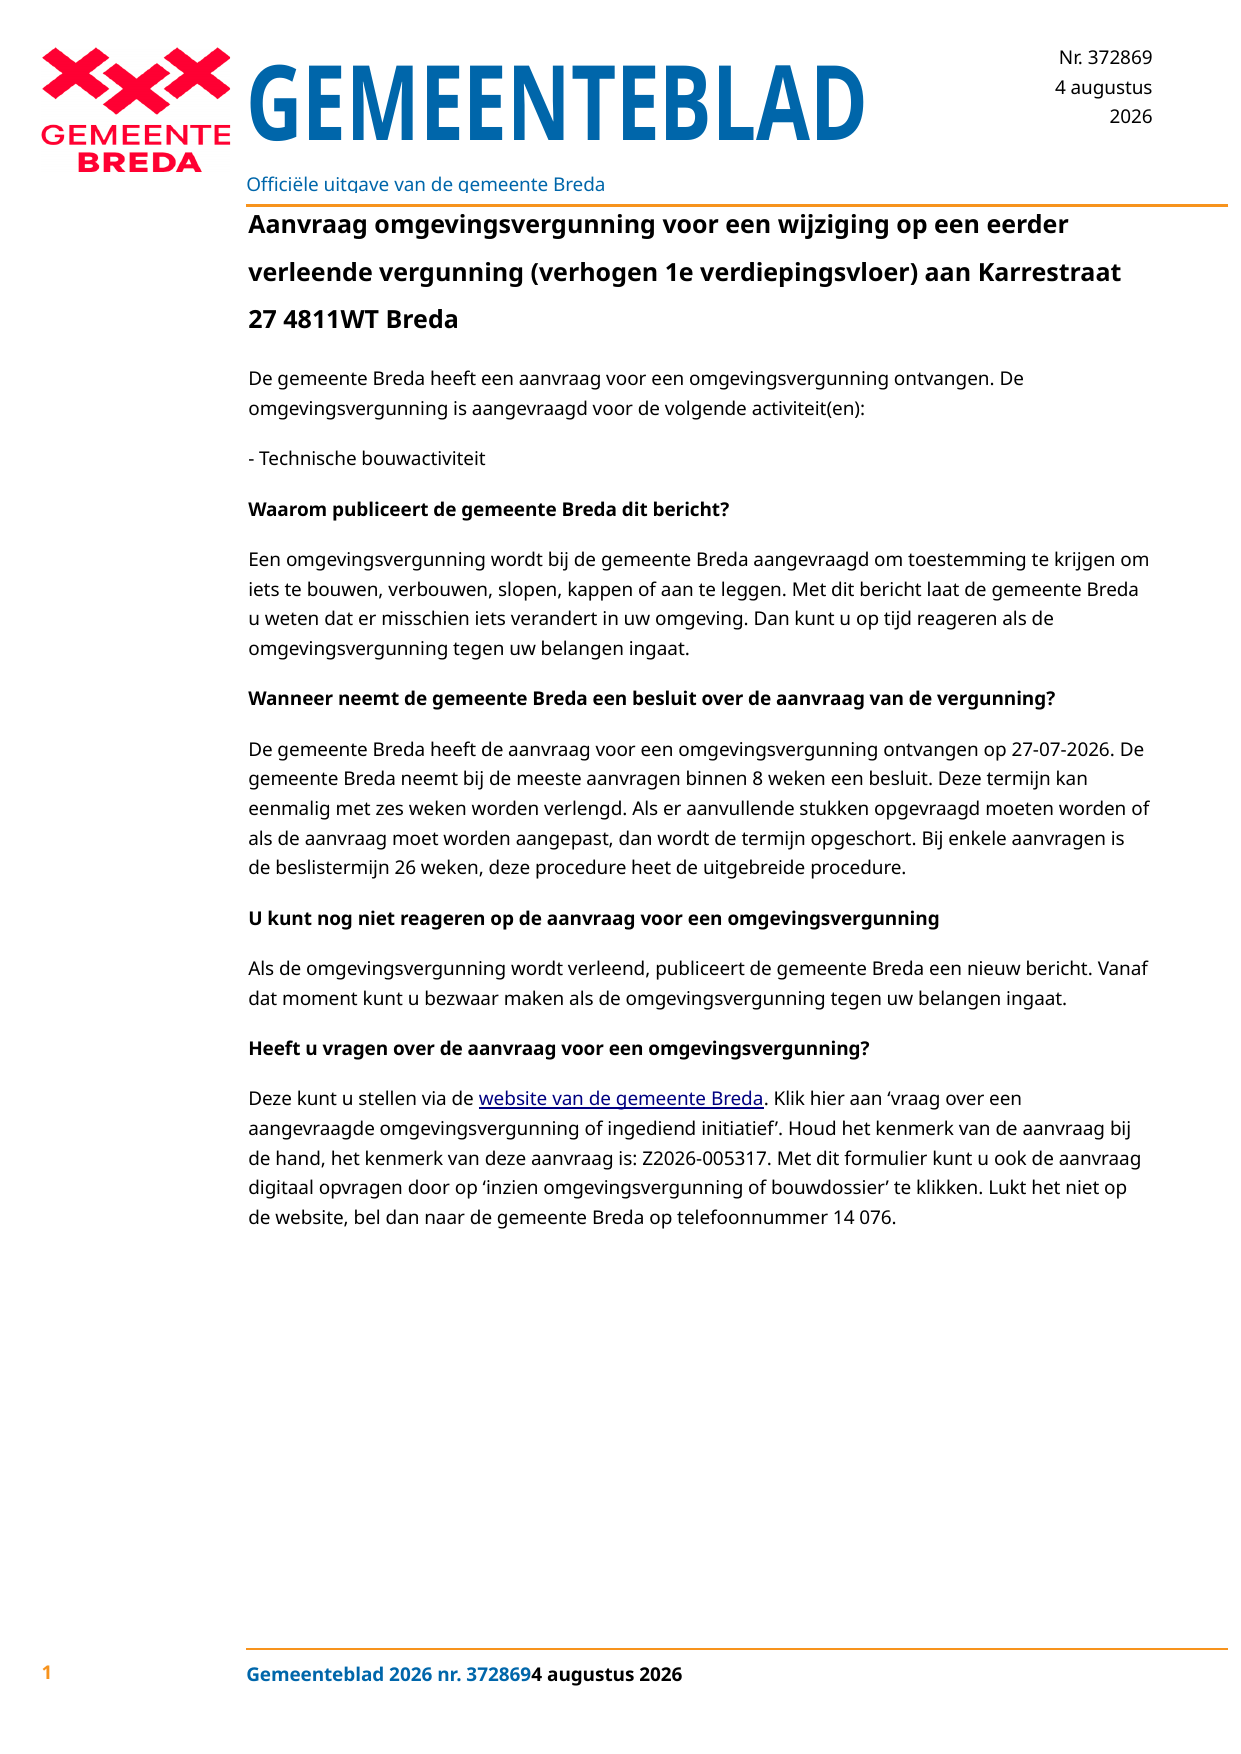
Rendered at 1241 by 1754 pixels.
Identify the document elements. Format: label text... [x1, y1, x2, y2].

text De gemeente Breda heeft de aanvraag voor een omgevingsvergunning ontvangen op 27-07-2026. De gemeente Breda neemt bij de meeste aanvragen binnen 8 weken een besluit. Deze termijn kan eenmalig met zes weken worden verlengd. Als er aanvullende stukken opgevraagd moeten worden of als de aanvraag moet worden aangepast, dan wordt de termijn opgeschort. Bij enkele aanvragen is de beslistermijn 26 weken, deze procedure heet de uitgebreide procedure. [248, 736, 1152, 880]
text U kunt nog niet reageren op de aanvraag voor een omgevingsvergunning [248, 905, 1152, 930]
text - Technische bouwactiviteit [248, 446, 1152, 471]
text Wanneer neemt de gemeente Breda een besluit over de aanvraag van de vergunning? [248, 686, 1152, 711]
text Heeft u vragen over de aanvraag voor een omgevingsvergunning? [248, 1035, 1152, 1061]
text Deze kunt u stellen via de website van de gemeente Breda. Klik hier aan ‘vraag over een aangevraagde omgevingsvergunning of ingediend initiatief’. Houd het kenmerk van de aanvraag bij de hand, het kenmerk van deze aanvraag is: Z2026-005317. Met dit formulier kunt u ook de aanvraag digitaal opvragen door op ‘inzien omgevingsvergunning of bouwdossier’ te klikken. Lukt het niet op de website, bel dan naar de gemeente Breda op telefoonnummer 14 076. [248, 1086, 1152, 1229]
text Waarom publiceert de gemeente Breda dit bericht? [248, 496, 1152, 522]
text De gemeente Breda heeft een aanvraag voor een omgevingsvergunning ontvangen. De omgevingsvergunning is aangevraagd voor de volgende activiteit(en): [248, 366, 1152, 421]
picture [41, 47, 231, 172]
text Een omgevingsvergunning wordt bij de gemeente Breda aangevraagd om toestemming te krijgen om iets te bouwen, verbouwen, slopen, kappen of aan te leggen. Met dit bericht laat de gemeente Breda u weten dat er misschien iets verandert in uw omgeving. Dan kunt u op tijd reageren als de omgevingsvergunning tegen uw belangen ingaat. [248, 546, 1152, 661]
text Als de omgevingsvergunning wordt verleend, publiceert de gemeente Breda een nieuw bericht. Vanaf dat moment kunt u bezwaar maken als de omgevingsvergunning tegen uw belangen ingaat. [248, 955, 1152, 1010]
text Aanvraag omgevingsvergunning voor een wijziging op een eerder verleende vergunning (verhogen 1e verdiepingsvloer) aan Karrestraat 27 4811WT Breda [248, 207, 1152, 336]
